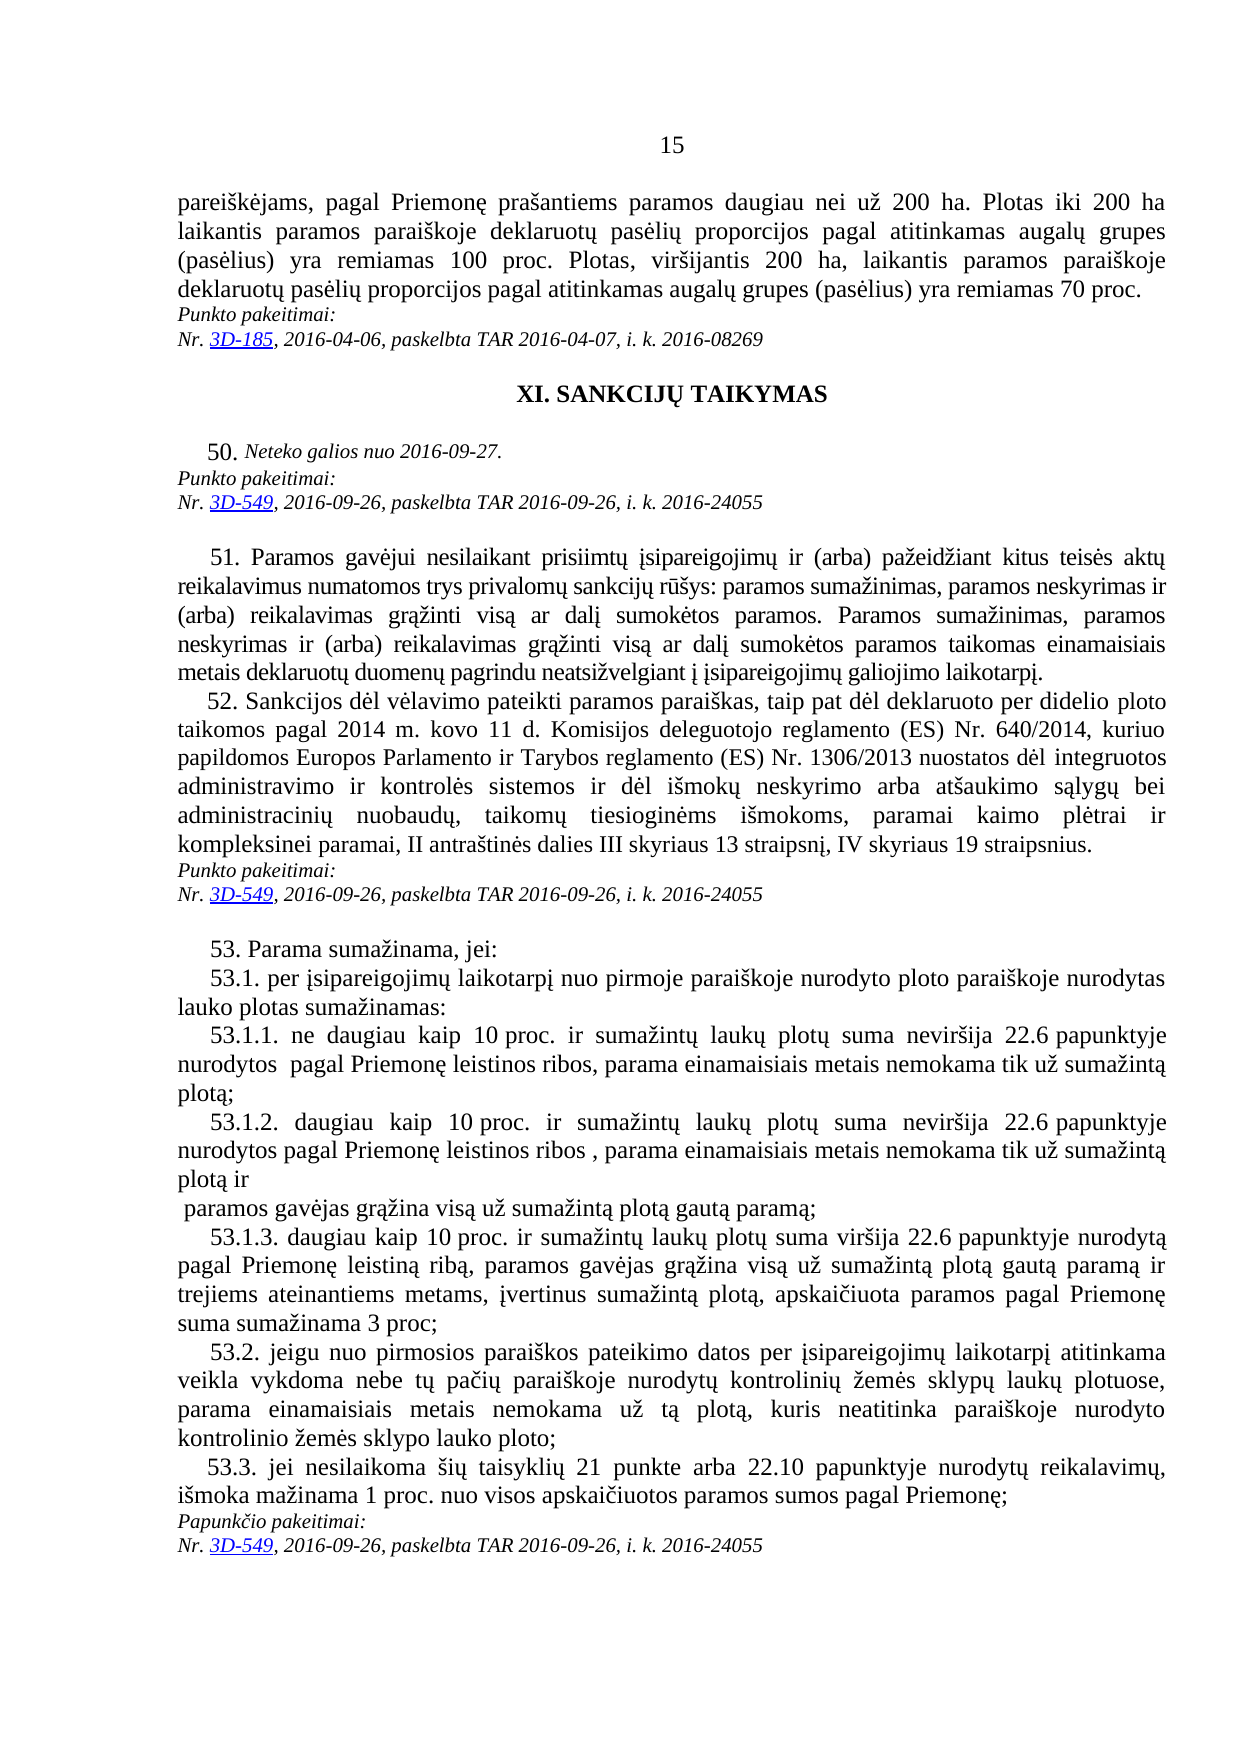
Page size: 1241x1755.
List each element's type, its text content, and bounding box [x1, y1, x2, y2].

text Nr. 3D-549, 2016-09-26, paskelbta TAR 2016-09-26, i. k. 2016-24055 [177, 882, 1167, 906]
text Nr. 3D-549, 2016-09-26, paskelbta TAR 2016-09-26, i. k. 2016-24055 [177, 489, 1167, 514]
text paramos gavėjas grąžina visą už sumažintą plotą gautą paramą; [177, 1193, 1167, 1222]
text 53.1.1. ne daugiau kaip 10 proc. ir sumažintų laukų plotų suma neviršija 22.6 papunktyje nurodytos pagal Priemonę leistinos ribos, parama einamaisiais metais nemokama tik už sumažintą plotą; [177, 1021, 1167, 1107]
text 53.3. jei nesilaikoma šių taisyklių 21 punkte arba 22.10 papunktyje nurodytų reikalavimų, išmoka mažinama 1 proc. nuo visos apskaičiuotos paramos sumos pagal Priemonę; [177, 1452, 1167, 1509]
text 53.1.3. daugiau kaip 10 proc. ir sumažintų laukų plotų suma viršija 22.6 papunktyje nurodytą pagal Priemonę leistiną ribą, paramos gavėjas grąžina visą už sumažintą plotą gautą paramą ir trejiems ateinantiems metams, įvertinus sumažintą plotą, apskaičiuota paramos pagal Priemonę suma sumažinama 3 proc; [177, 1222, 1167, 1337]
text pareiškėjams, pagal Priemonę prašantiems paramos daugiau nei už 200 ha. Plotas iki 200 ha laikantis paramos paraiškoje deklaruotų pasėlių proporcijos pagal atitinkamas augalų grupes (pasėlius) yra remiamas 100 proc. Plotas, viršijantis 200 ha, laikantis paramos paraiškoje deklaruotų pasėlių proporcijos pagal atitinkamas augalų grupes (pasėlius) yra remiamas 70 proc. [177, 187, 1167, 302]
text Punkto pakeitimai: [177, 857, 1167, 882]
text 52. Sankcijos dėl vėlavimo pateikti paramos paraiškas, taip pat dėl deklaruoto per didelio ploto taikomos pagal 2014 m. kovo 11 d. Komisijos deleguotojo reglamento (ES) Nr. 640/2014, kuriuo papildomos Europos Parlamento ir Tarybos reglamento (ES) Nr. 1306/2013 nuostatos dėl integruotos administravimo ir kontrolės sistemos ir dėl išmokų neskyrimo arba atšaukimo sąlygų bei administracinių nuobaudų, taikomų tiesioginėms išmokoms, paramai kaimo plėtrai ir kompleksinei paramai, II antraštinės dalies III skyriaus 13 straipsnį, IV skyriaus 19 straipsnius. [177, 686, 1167, 857]
text XI. SANKCIJŲ TAIKYMAS [177, 379, 1167, 408]
text 53.1.2. daugiau kaip 10 proc. ir sumažintų laukų plotų suma neviršija 22.6 papunktyje nurodytos pagal Priemonę leistinos ribos , parama einamaisiais metais nemokama tik už sumažintą plotą ir [177, 1107, 1167, 1193]
text Nr. 3D-549, 2016-09-26, paskelbta TAR 2016-09-26, i. k. 2016-24055 [177, 1533, 1167, 1557]
text Punkto pakeitimai: [177, 466, 1167, 489]
text Punkto pakeitimai: [177, 302, 1167, 326]
text 53. Parama sumažinama, jei: [177, 934, 1167, 963]
text 53.2. jeigu nuo pirmosios paraiškos pateikimo datos per įsipareigojimų laikotarpį atitinkama veikla vykdoma nebe tų pačių paraiškoje nurodytų kontrolinių žemės sklypų laukų plotuose, parama einamaisiais metais nemokama už tą plotą, kuris neatitinka paraiškoje nurodyto kontrolinio žemės sklypo lauko ploto; [177, 1337, 1167, 1452]
text 50. Neteko galios nuo 2016-09-27. [177, 437, 1167, 466]
text 53.1. per įsipareigojimų laikotarpį nuo pirmoje paraiškoje nurodyto ploto paraiškoje nurodytas lauko plotas sumažinamas: [177, 963, 1167, 1021]
text Nr. 3D-185, 2016-04-06, paskelbta TAR 2016-04-07, i. k. 2016-08269 [177, 326, 1167, 351]
text 51. Paramos gavėjui nesilaikant prisiimtų įsipareigojimų ir (arba) pažeidžiant kitus teisės aktų reikalavimus numatomos trys privalomų sankcijų rūšys: paramos sumažinimas, paramos neskyrimas ir (arba) reikalavimas grąžinti visą ar dalį sumokėtos paramos. Paramos sumažinimas, paramos neskyrimas ir (arba) reikalavimas grąžinti visą ar dalį sumokėtos paramos taikomas einamaisiais metais deklaruotų duomenų pagrindu neatsižvelgiant į įsipareigojimų galiojimo laikotarpį. [177, 542, 1167, 686]
text Papunkčio pakeitimai: [177, 1509, 1167, 1533]
